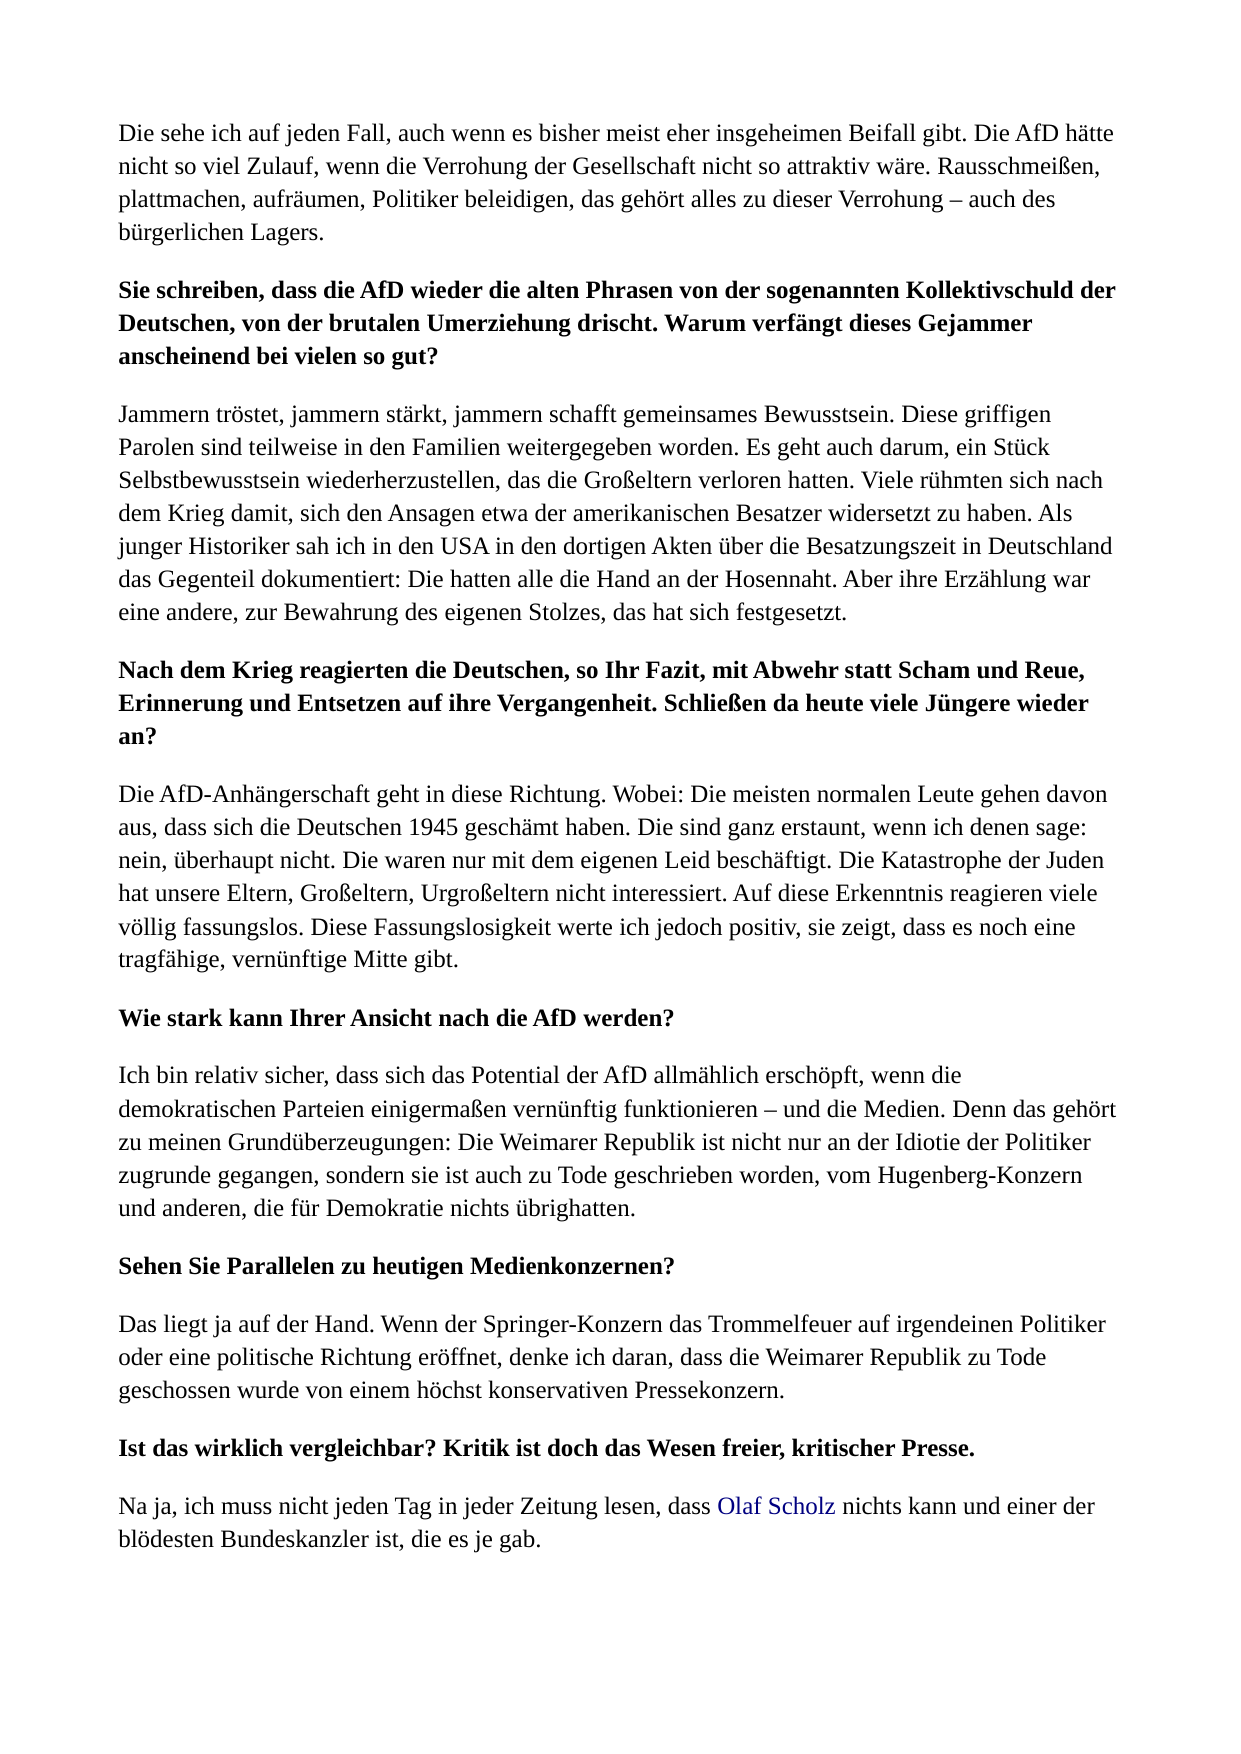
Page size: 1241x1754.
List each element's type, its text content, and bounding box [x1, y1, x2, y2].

text Die sehe ich auf jeden Fall, auch wenn es bisher meist eher insgeheimen Beifall gibt. Die AfD hätte nicht so viel Zulauf, wenn die Verrohung der Gesellschaft nicht so attraktiv wäre. Rausschmeißen, plattmachen, aufräumen, Politiker beleidigen, das gehört alles zu dieser Verrohung – auch des bürgerlichen Lagers. [118, 118, 1122, 246]
text Jammern tröstet, jammern stärkt, jammern schafft gemeinsames Bewusstsein. Diese griffigen Parolen sind teilweise in den Familien weitergegeben worden. Es geht auch darum, ein Stück Selbstbewusstsein wiederherzustellen, das die Großeltern verloren hatten. Viele rühmten sich nach dem Krieg damit, sich den Ansagen etwa der amerikanischen Besatzer widersetzt zu haben. Als junger Historiker sah ich in den USA in den dortigen Akten über die Besatzungszeit in Deutschland das Gegenteil dokumentiert: Die hatten alle die Hand an der Hosennaht. Aber ihre Erzählung war eine andere, zur Bewahrung des eigenen Stolzes, das hat sich festgesetzt. [118, 399, 1122, 626]
text Sehen Sie Parallelen zu heutigen Medienkonzernen? [118, 1251, 1122, 1279]
text Na ja, ich muss nicht jeden Tag in jeder Zeitung lesen, dass Olaf Scholz nichts kann und einer der blödesten Bundeskanzler ist, die es je gab. [118, 1491, 1122, 1553]
text Ich bin relativ sicher, dass sich das Potential der AfD allmählich erschöpft, wenn die demokratischen Parteien einigermaßen vernünftig funktionieren – und die Medien. Denn das gehört zu meinen Grundüberzeugungen: Die Weimarer Republik ist nicht nur an der Idiotie der Politiker zugrunde gegangen, sondern sie ist auch zu Tode geschrieben worden, vom Hugenberg-Konzern und anderen, die für Demokratie nichts übrighatten. [118, 1061, 1122, 1221]
text Ist das wirklich vergleichbar? Kritik ist doch das Wesen freier, kritischer Presse. [118, 1433, 1122, 1462]
text Die AfD-Anhängerschaft geht in diese Richtung. Wobei: Die meisten normalen Leute gehen davon aus, dass sich die Deutschen 1945 geschämt haben. Die sind ganz erstaunt, wenn ich denen sage: nein, überhaupt nicht. Die waren nur mit dem eigenen Leid beschäftigt. Die Katastrophe der Juden hat unsere Eltern, Großeltern, Urgroßeltern nicht interessiert. Auf diese Erkenntnis reagieren viele völlig fassungslos. Diese Fassungslosigkeit werte ich jedoch positiv, sie zeigt, dass es noch eine tragfähige, vernünftige Mitte gibt. [118, 779, 1122, 973]
text Das liegt ja auf der Hand. Wenn der Springer-Konzern das Trommelfeuer auf irgendeinen Politiker oder eine politische Richtung eröffnet, denke ich daran, dass die Weimarer Republik zu Tode geschossen wurde von einem höchst konservativen Pressekonzern. [118, 1309, 1122, 1403]
text Sie schreiben, dass die AfD wieder die alten Phrasen von der sogenannten Kollektivschuld der Deutschen, von der brutalen Umerziehung drischt. Warum verfängt dieses Gejammer anscheinend bei vielen so gut? [118, 275, 1122, 370]
text Wie stark kann Ihrer Ansicht nach die AfD werden? [118, 1003, 1122, 1031]
text Nach dem Krieg reagierten die Deutschen, so Ihr Fazit, mit Abwehr statt Scham und Reue, Erinnerung und Entsetzen auf ihre Vergangenheit. Schließen da heute viele Jüngere wieder an? [118, 655, 1122, 750]
